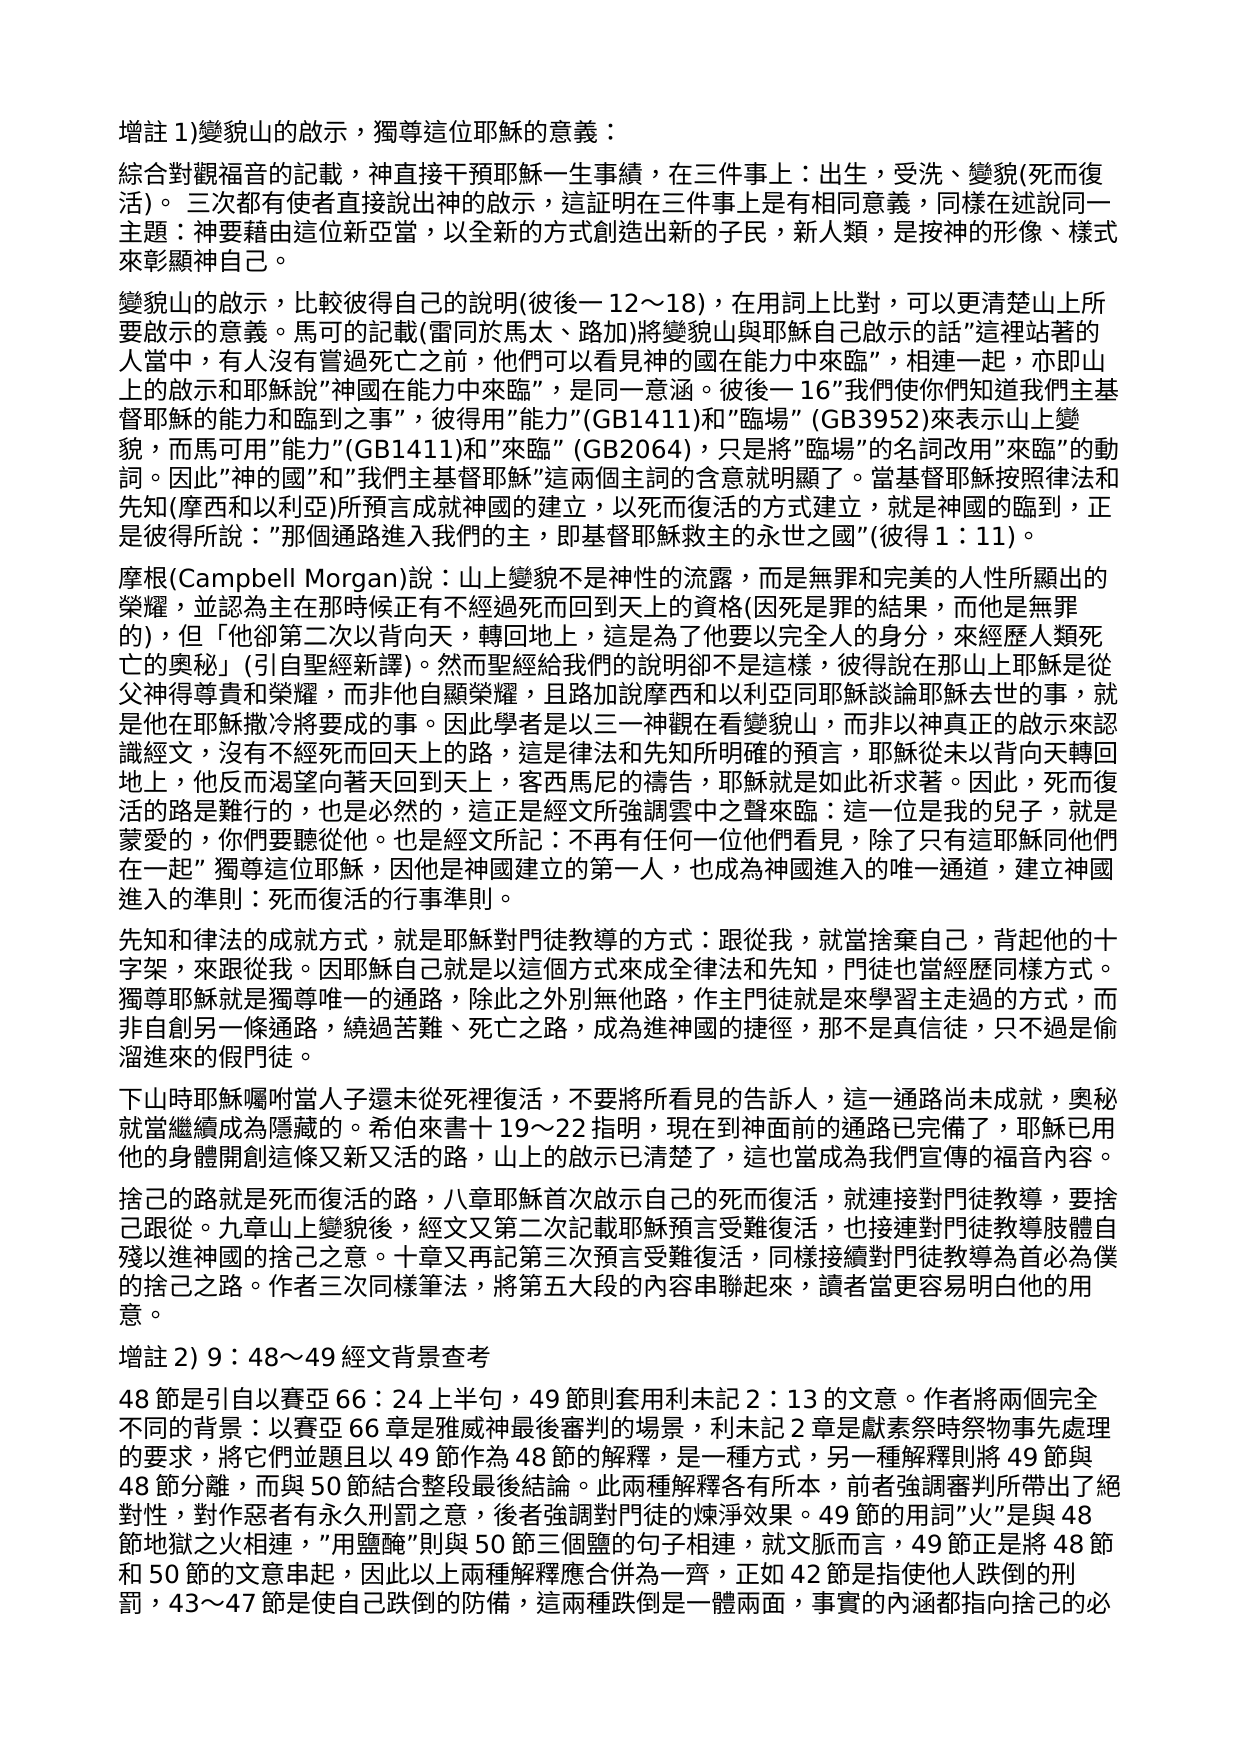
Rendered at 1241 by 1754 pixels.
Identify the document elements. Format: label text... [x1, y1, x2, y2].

text 捨己的路就是死而復活的路，八章耶穌首次啟示自己的死而復活，就連接對門徒教導，要捨己跟從。九章山上變貌後，經文又第二次記載耶穌預言受難復活，也接連對門徒教導肢體自殘以進神國的捨己之意。十章又再記第三次預言受難復活，同樣接續對門徒教導為首必為僕的捨己之路。作者三次同樣筆法，將第五大段的內容串聯起來，讀者當更容易明白他的用意。 [118, 1185, 1122, 1331]
text 摩根(Campbell Morgan)說：山上變貌不是神性的流露，而是無罪和完美的人性所顯出的榮耀，並認為主在那時候正有不經過死而回到天上的資格(因死是罪的結果，而他是無罪的)，但「他卻第二次以背向天，轉回地上，這是為了他要以完全人的身分，來經歷人類死亡的奧秘」(引自聖經新譯)。然而聖經給我們的說明卻不是這樣，彼得說在那山上耶穌是從父神得尊貴和榮耀，而非他自顯榮耀，且路加說摩西和以利亞同耶穌談論耶穌去世的事，就是他在耶穌撒冷將要成的事。因此學者是以三一神觀在看變貌山，而非以神真正的啟示來認識經文，沒有不經死而回天上的路，這是律法和先知所明確的預言，耶穌從未以背向天轉回地上，他反而渴望向著天回到天上，客西馬尼的禱告，耶穌就是如此祈求著。因此，死而復活的路是難行的，也是必然的，這正是經文所強調雲中之聲來臨：這一位是我的兒子，就是蒙愛的，你們要聽從他。也是經文所記：不再有任何一位他們看見，除了只有這耶穌同他們在一起” 獨尊這位耶穌，因他是神國建立的第一人，也成為神國進入的唯一通道，建立神國進入的準則：死而復活的行事準則。 [118, 564, 1122, 914]
text 增註2) 9：48～49經文背景查考 [118, 1343, 1122, 1372]
text 增註1)變貌山的啟示，獨尊這位耶穌的意義： [118, 118, 1122, 147]
text 下山時耶穌囑咐當人子還未從死裡復活，不要將所看見的告訴人，這一通路尚未成就，奧秘就當繼續成為隱藏的。希伯來書十19～22指明，現在到神面前的通路已完備了，耶穌已用他的身體開創這條又新又活的路，山上的啟示已清楚了，這也當成為我們宣傳的福音內容。 [118, 1085, 1122, 1172]
text 先知和律法的成就方式，就是耶穌對門徒教導的方式：跟從我，就當捨棄自己，背起他的十字架，來跟從我。因耶穌自己就是以這個方式來成全律法和先知，門徒也當經歷同樣方式。獨尊耶穌就是獨尊唯一的通路，除此之外別無他路，作主門徒就是來學習主走過的方式，而非自創另一條通路，繞過苦難、死亡之路，成為進神國的捷徑，那不是真信徒，只不過是偷溜進來的假門徒。 [118, 926, 1122, 1072]
text 綜合對觀福音的記載，神直接干預耶穌一生事績，在三件事上：出生，受洗、變貌(死而復活)。 三次都有使者直接說出神的啟示，這証明在三件事上是有相同意義，同樣在述說同一主題：神要藉由這位新亞當，以全新的方式創造出新的子民，新人類，是按神的形像、樣式來彰顯神自己。 [118, 160, 1122, 276]
text 48節是引自以賽亞66：24上半句，49節則套用利未記2：13的文意。作者將兩個完全不同的背景：以賽亞66章是雅威神最後審判的場景，利未記2章是獻素祭時祭物事先處理的要求，將它們並題且以49節作為48節的解釋，是一種方式，另一種解釋則將49節與48節分離，而與50節結合整段最後結論。此兩種解釋各有所本，前者強調審判所帶出了絕對性，對作惡者有永久刑罰之意，後者強調對門徒的煉淨效果。49節的用詞”火”是與48節地獄之火相連，”用鹽醃”則與50節三個鹽的句子相連，就文脈而言，49節正是將48節和50節的文意串起，因此以上兩種解釋應合併為一齊，正如42節是指使他人跌倒的刑罰，43～47節是使自己跌倒的防備，這兩種跌倒是一體兩面，事實的內涵都指向捨己的必 [118, 1385, 1122, 1618]
text 變貌山的啟示，比較彼得自己的說明(彼後一12～18)，在用詞上比對，可以更清楚山上所要啟示的意義。馬可的記載(雷同於馬太、路加)將變貌山與耶穌自己啟示的話”這裡站著的人當中，有人沒有嘗過死亡之前，他們可以看見神的國在能力中來臨”，相連一起，亦即山上的啟示和耶穌說”神國在能力中來臨”，是同一意涵。彼後一16”我們使你們知道我們主基督耶穌的能力和臨到之事”，彼得用”能力”(GB1411)和”臨場” (GB3952)來表示山上變貌，而馬可用”能力”(GB1411)和”來臨” (GB2064)，只是將”臨場”的名詞改用”來臨”的動詞。因此”神的國”和”我們主基督耶穌”這兩個主詞的含意就明顯了。當基督耶穌按照律法和先知(摩西和以利亞)所預言成就神國的建立，以死而復活的方式建立，就是神國的臨到，正是彼得所說：”那個通路進入我們的主，即基督耶穌救主的永世之國”(彼得1：11)。 [118, 289, 1122, 551]
